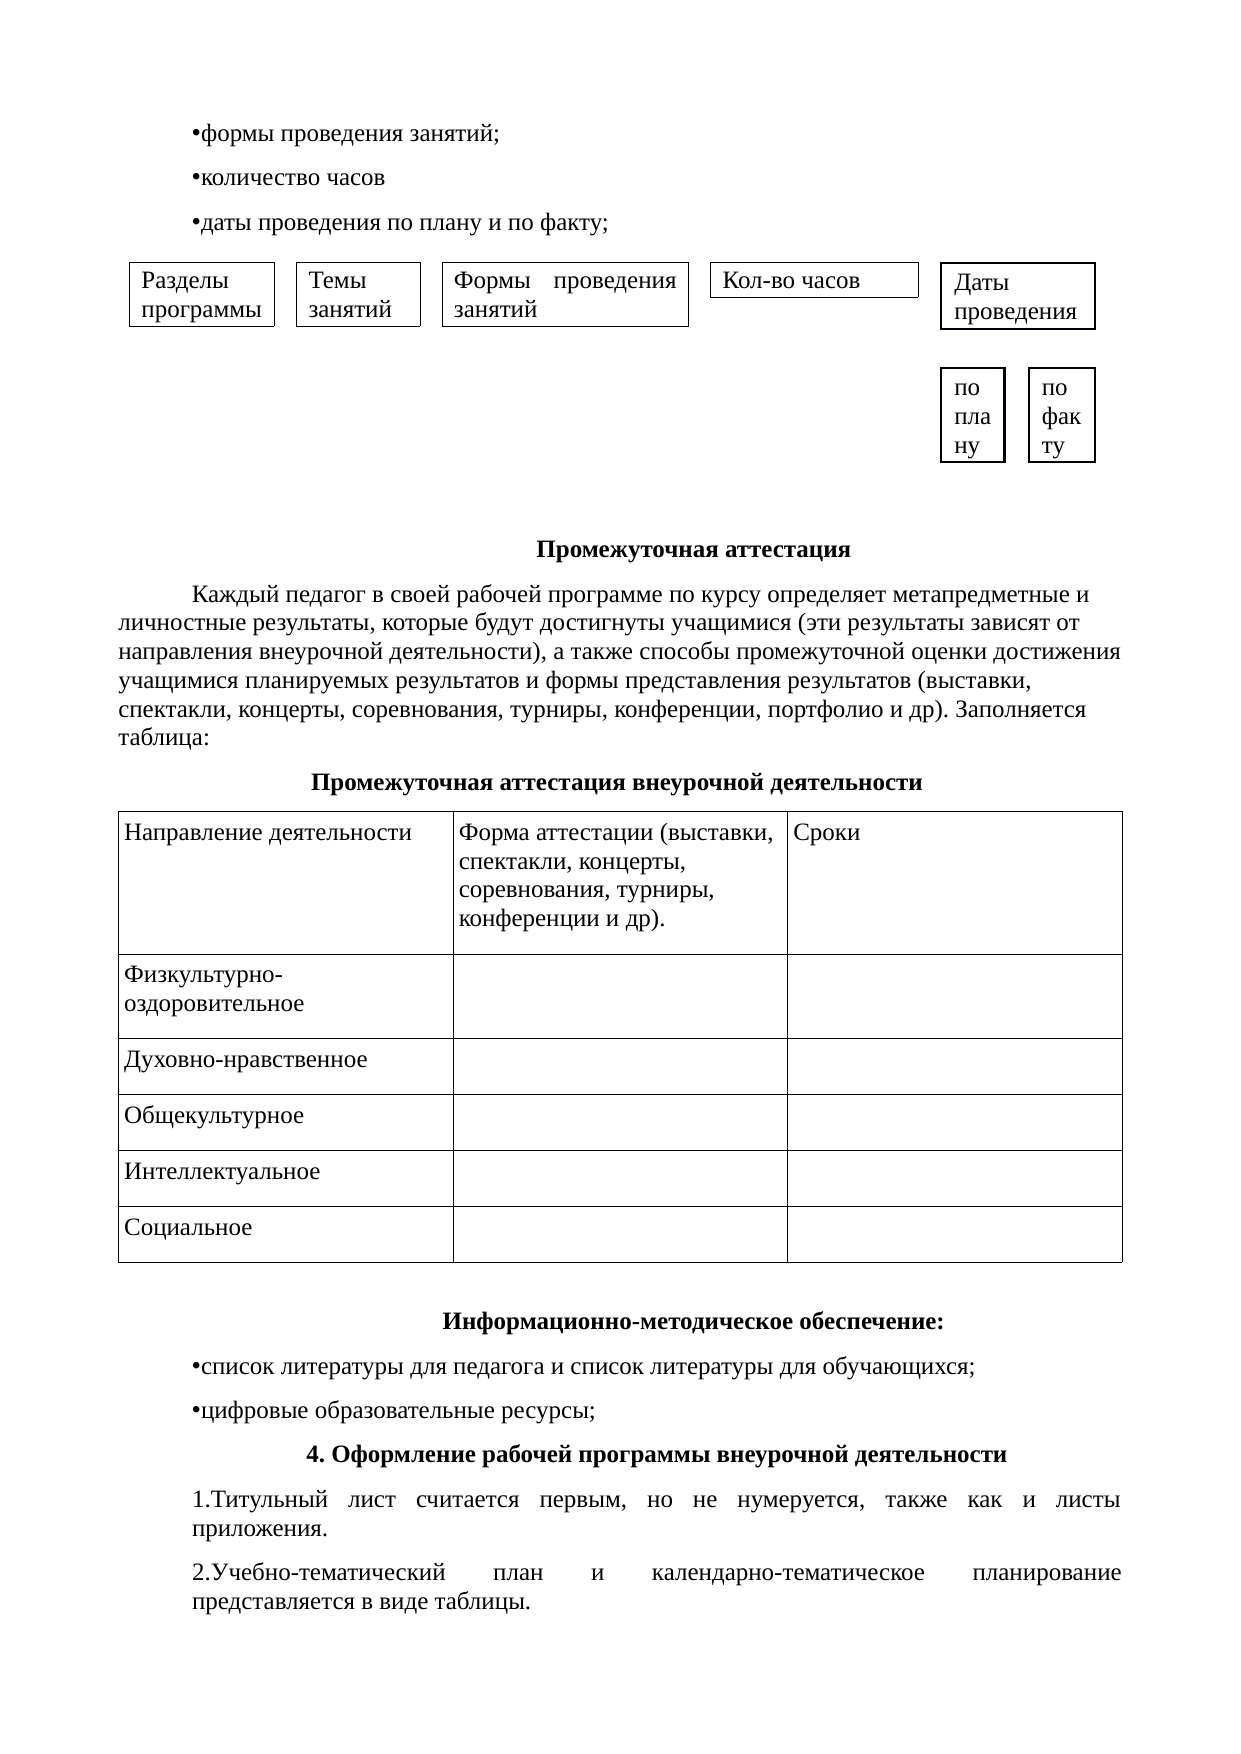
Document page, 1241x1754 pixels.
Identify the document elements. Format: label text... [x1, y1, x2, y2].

table_header Разделы программы [118, 251, 285, 490]
table_cell Интеллектуальное [119, 1151, 453, 1206]
text Промежуточная аттестация внеурочной деятельности [118, 767, 1122, 796]
list 2.Учебно-тематический план и календарно-тематическое планирование представляется в виде таблицы. [118, 1557, 1122, 1614]
table_cell Физкультурно-оздоровительное [119, 955, 453, 1038]
table_cell по плану [929, 356, 1017, 490]
list количество часов [118, 162, 1122, 191]
table_header Направление деятельности [119, 812, 453, 953]
list цифровые образовательные ресурсы; [118, 1395, 1122, 1424]
table_header Даты проведения [929, 251, 1107, 356]
table_cell Социальное [119, 1207, 453, 1262]
list формы проведения занятий; [118, 118, 1122, 147]
table_header Форма аттестации (выставки, спектакли, концерты, соревнования, турниры, конференции и др). [454, 812, 787, 953]
list Титульный лист считается первым, но не нумеруется, также как и листы приложения. [118, 1484, 1122, 1541]
table_cell [454, 955, 787, 1038]
text Каждый педагог в своей рабочей программе по курсу определяет метапредметные и личностные результаты, которые будут достигнуты учащимися (эти результаты зависят от направления внеурочной деятельности), а также способы промежуточной оценки достижения учащимися планируемых результатов и формы представления результатов (выставки, спектакли, концерты, соревнования, турниры, конференции, портфолио и др). Заполняется таблица: [118, 579, 1122, 751]
table_cell [788, 1095, 1122, 1150]
list Информационно-методическое обеспечение: [118, 1306, 1122, 1335]
table_cell [788, 1151, 1122, 1206]
table_cell [454, 1151, 787, 1206]
table_cell Общекультурное [119, 1095, 453, 1150]
table_cell по факту [1017, 356, 1107, 490]
list даты проведения по плану и по факту; [118, 207, 1122, 236]
table_cell [454, 1095, 787, 1150]
table_cell [788, 1039, 1122, 1094]
table_cell [454, 1039, 787, 1094]
table_header Формы проведения занятий [431, 251, 699, 490]
table_cell [788, 955, 1122, 1038]
table_cell [788, 1207, 1122, 1262]
table_cell Духовно-нравственное [119, 1039, 453, 1094]
list список литературы для педагога и список литературы для обучающихся; [118, 1351, 1122, 1379]
table_header Кол-во часов [699, 251, 929, 490]
list Промежуточная аттестация [118, 534, 1122, 563]
table_cell [454, 1207, 787, 1262]
table_header Сроки [788, 812, 1122, 953]
list 4. Оформление рабочей программы внеурочной деятельности [118, 1439, 1122, 1468]
table_header Темы занятий [285, 251, 431, 490]
